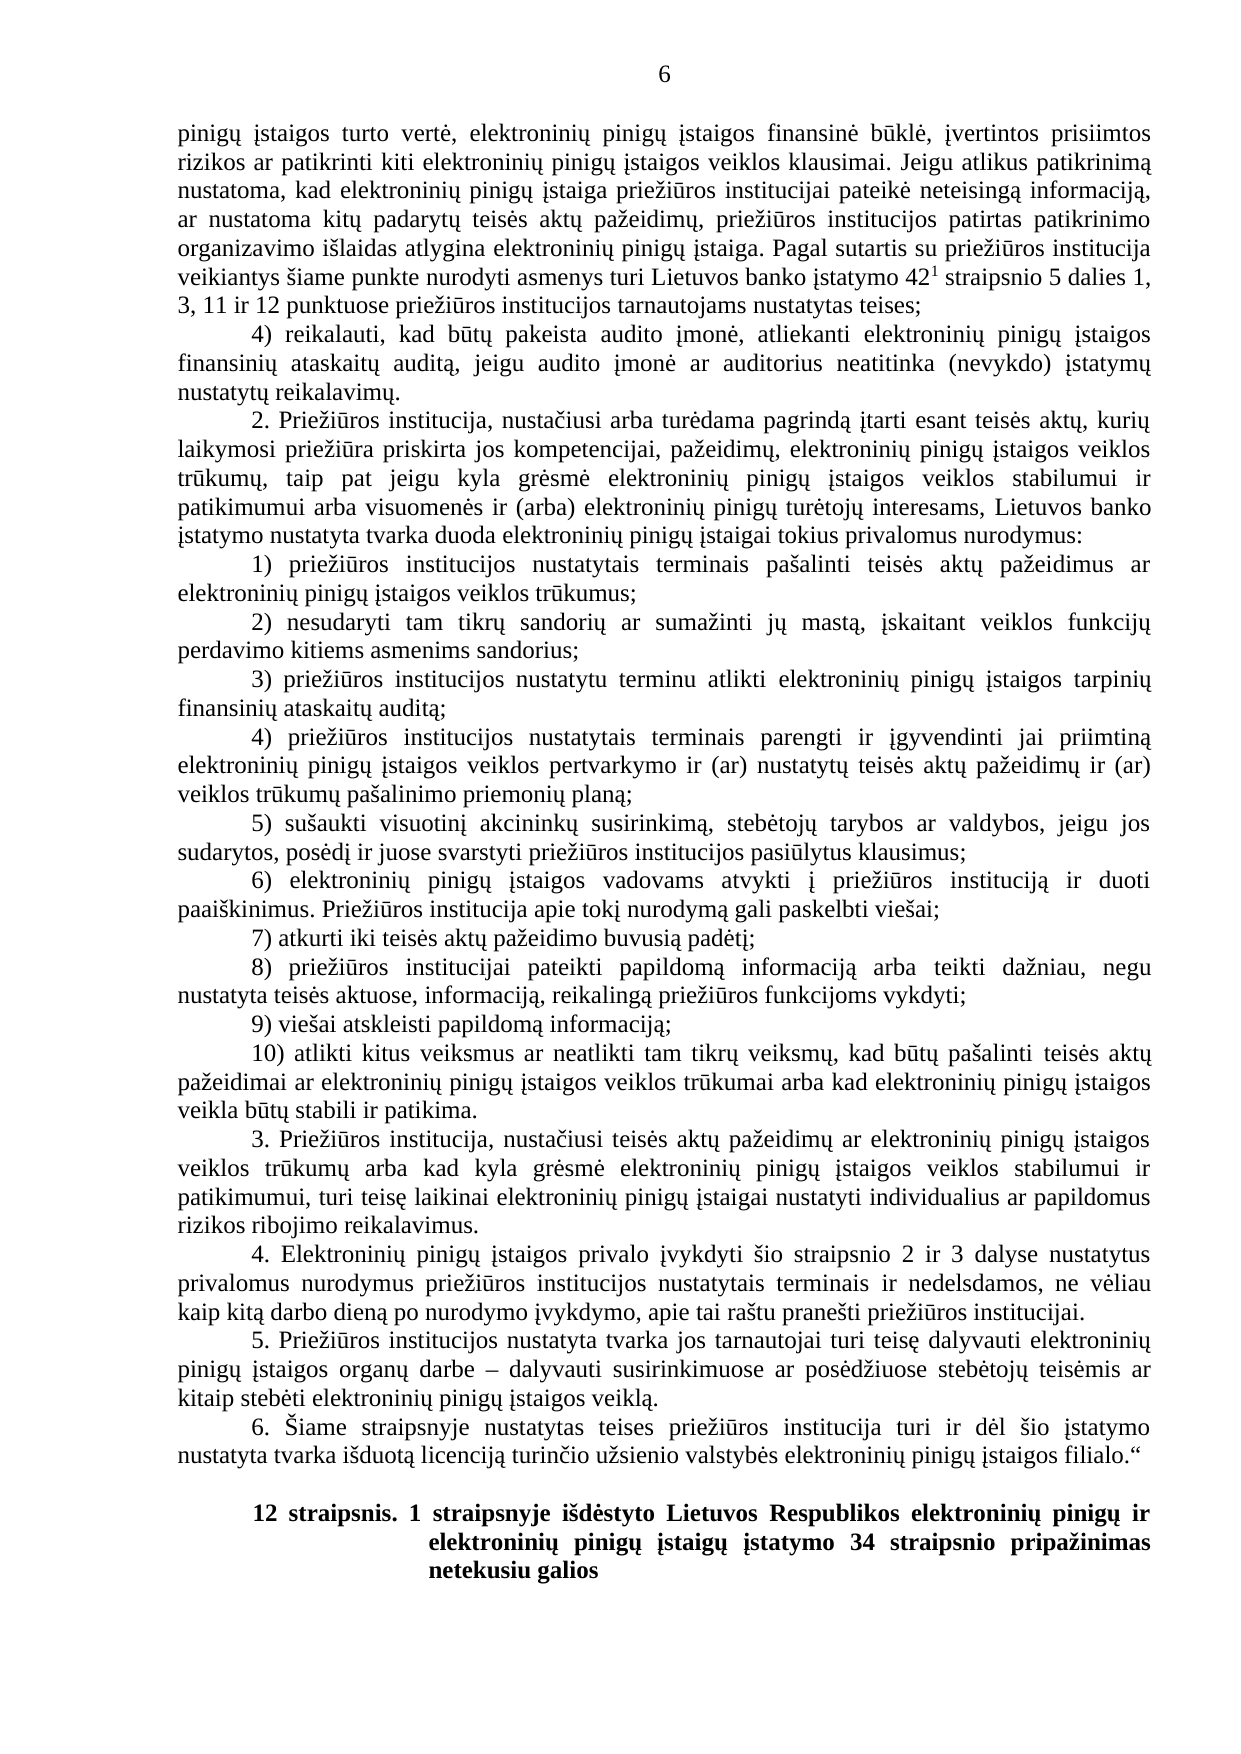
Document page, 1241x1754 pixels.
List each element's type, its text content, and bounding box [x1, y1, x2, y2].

text 12 straipsnis. 1 straipsnyje išdėstyto Lietuvos Respublikos elektroninių pinigų ir elektroninių pinigų įstaigų įstatymo 34 straipsnio pripažinimas netekusiu galios [252, 1498, 1152, 1584]
text 5) sušaukti visuotinį akcininkų susirinkimą, stebėtojų tarybos ar valdybos, jeigu jos sudarytos, posėdį ir juose svarstyti priežiūros institucijos pasiūlytus klausimus; [177, 808, 1152, 866]
text 4) reikalauti, kad būtų pakeista audito įmonė, atliekanti elektroninių pinigų įstaigos finansinių ataskaitų auditą, jeigu audito įmonė ar auditorius neatitinka (nevykdo) įstatymų nustatytų reikalavimų. [177, 319, 1152, 406]
text 2. Priežiūros institucija, nustačiusi arba turėdama pagrindą įtarti esant teisės aktų, kurių laikymosi priežiūra priskirta jos kompetencijai, pažeidimų, elektroninių pinigų įstaigos veiklos trūkumų, taip pat jeigu kyla grėsmė elektroninių pinigų įstaigos veiklos stabilumui ir patikimumui arba visuomenės ir (arba) elektroninių pinigų turėtojų interesams, Lietuvos banko įstatymo nustatyta tvarka duoda elektroninių pinigų įstaigai tokius privalomus nurodymus: [177, 406, 1152, 549]
text 6. Šiame straipsnyje nustatytas teises priežiūros institucija turi ir dėl šio įstatymo nustatyta tvarka išduotą licenciją turinčio užsienio valstybės elektroninių pinigų įstaigos filialo.“ [177, 1412, 1152, 1469]
text 3) priežiūros institucijos nustatytu terminu atlikti elektroninių pinigų įstaigos tarpinių finansinių ataskaitų auditą; [177, 664, 1152, 722]
text 4. Elektroninių pinigų įstaigos privalo įvykdyti šio straipsnio 2 ir 3 dalyse nustatytus privalomus nurodymus priežiūros institucijos nustatytais terminais ir nedelsdamos, ne vėliau kaip kitą darbo dieną po nurodymo įvykdymo, apie tai raštu pranešti priežiūros institucijai. [177, 1239, 1152, 1326]
text 6) elektroninių pinigų įstaigos vadovams atvykti į priežiūros instituciją ir duoti paaiškinimus. Priežiūros institucija apie tokį nurodymą gali paskelbti viešai; [177, 866, 1152, 923]
text 9) viešai atskleisti papildomą informaciją; [177, 1009, 1152, 1038]
text 7) atkurti iki teisės aktų pažeidimo buvusią padėtį; [177, 923, 1152, 952]
text 10) atlikti kitus veiksmus ar neatlikti tam tikrų veiksmų, kad būtų pašalinti teisės aktų pažeidimai ar elektroninių pinigų įstaigos veiklos trūkumai arba kad elektroninių pinigų įstaigos veikla būtų stabili ir patikima. [177, 1038, 1152, 1124]
text 1) priežiūros institucijos nustatytais terminais pašalinti teisės aktų pažeidimus ar elektroninių pinigų įstaigos veiklos trūkumus; [177, 549, 1152, 607]
text pinigų įstaigos turto vertė, elektroninių pinigų įstaigos finansinė būklė, įvertintos prisiimtos rizikos ar patikrinti kiti elektroninių pinigų įstaigos veiklos klausimai. Jeigu atlikus patikrinimą nustatoma, kad elektroninių pinigų įstaiga priežiūros institucijai pateikė neteisingą informaciją, ar nustatoma kitų padarytų teisės aktų pažeidimų, priežiūros institucijos patirtas patikrinimo organizavimo išlaidas atlygina elektroninių pinigų įstaiga. Pagal sutartis su priežiūros institucija veikiantys šiame punkte nurodyti asmenys turi Lietuvos banko įstatymo 421 straipsnio 5 dalies 1, 3, 11 ir 12 punktuose priežiūros institucijos tarnautojams nustatytas teises; [177, 118, 1152, 319]
text 5. Priežiūros institucijos nustatyta tvarka jos tarnautojai turi teisę dalyvauti elektroninių pinigų įstaigos organų darbe – dalyvauti susirinkimuose ar posėdžiuose stebėtojų teisėmis ar kitaip stebėti elektroninių pinigų įstaigos veiklą. [177, 1326, 1152, 1412]
text 3. Priežiūros institucija, nustačiusi teisės aktų pažeidimų ar elektroninių pinigų įstaigos veiklos trūkumų arba kad kyla grėsmė elektroninių pinigų įstaigos veiklos stabilumui ir patikimumui, turi teisę laikinai elektroninių pinigų įstaigai nustatyti individualius ar papildomus rizikos ribojimo reikalavimus. [177, 1124, 1152, 1239]
text 2) nesudaryti tam tikrų sandorių ar sumažinti jų mastą, įskaitant veiklos funkcijų perdavimo kitiems asmenims sandorius; [177, 607, 1152, 664]
text 4) priežiūros institucijos nustatytais terminais parengti ir įgyvendinti jai priimtiną elektroninių pinigų įstaigos veiklos pertvarkymo ir (ar) nustatytų teisės aktų pažeidimų ir (ar) veiklos trūkumų pašalinimo priemonių planą; [177, 722, 1152, 808]
text 8) priežiūros institucijai pateikti papildomą informaciją arba teikti dažniau, negu nustatyta teisės aktuose, informaciją, reikalingą priežiūros funkcijoms vykdyti; [177, 952, 1152, 1009]
